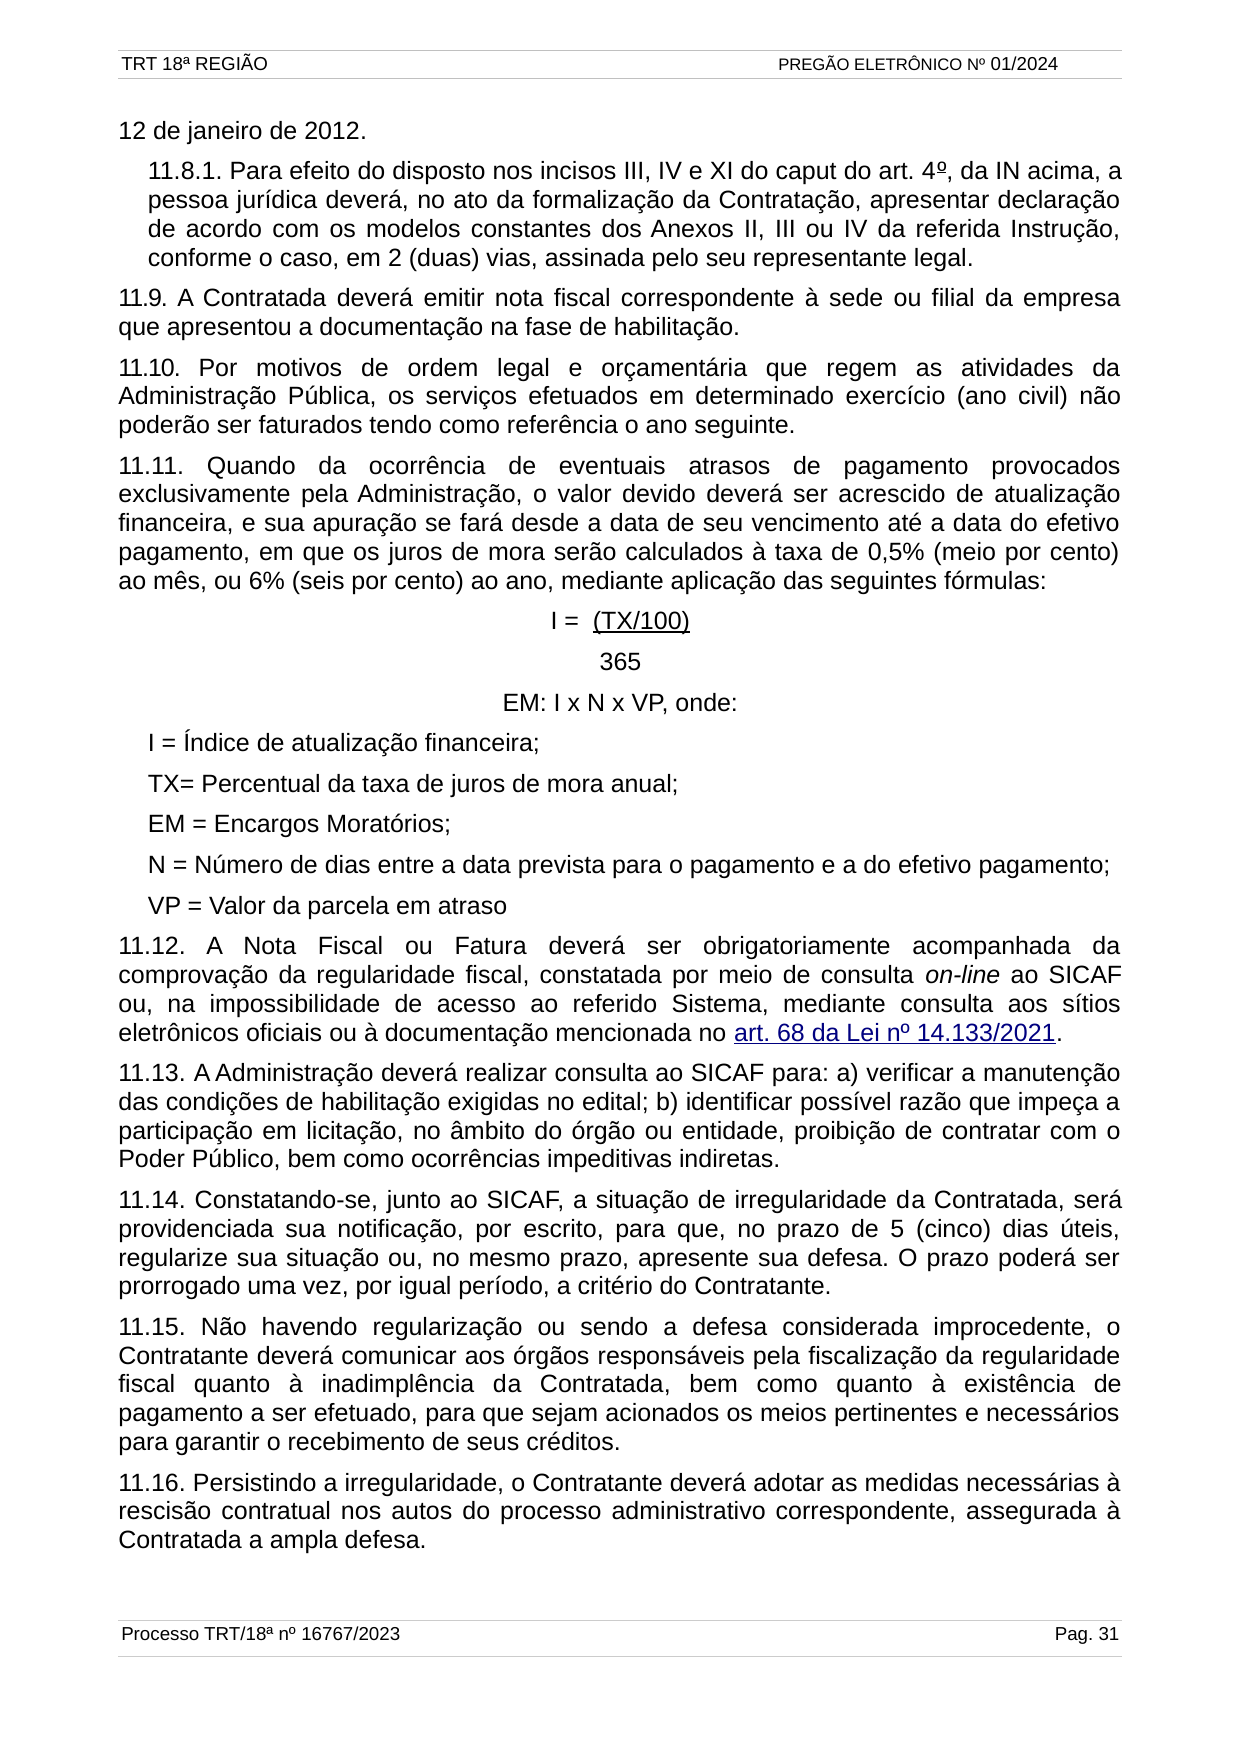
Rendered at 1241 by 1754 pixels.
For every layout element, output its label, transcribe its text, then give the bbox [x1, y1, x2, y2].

text 11.8.1. Para efeito do disposto nos incisos III, IV e XI do caput do art. 4º, da IN acima, a pessoa jurídica deverá, no ato da formalização da Contratação, apresentar declaração de acordo com os modelos constantes dos Anexos II, III ou IV da referida Instrução, conforme o caso, em 2 (duas) vias, assinada pelo seu representante legal. [148, 156, 1122, 271]
text 11.11. Quando da ocorrência de eventuais atrasos de pagamento provocados exclusivamente pela Administração, o valor devido deverá ser acrescido de atualização financeira, e sua apuração se fará desde a data de seu vencimento até a data do efetivo pagamento, em que os juros de mora serão calculados à taxa de 0,5% (meio por cento) ao mês, ou 6% (seis por cento) ao ano, mediante aplicação das seguintes fórmulas: [118, 451, 1122, 594]
text 365 [118, 647, 1122, 676]
text 11.14. Constatando-se, junto ao SICAF, a situação de irregularidade da Contratada, será providenciada sua notificação, por escrito, para que, no prazo de 5 (cinco) dias úteis, regularize sua situação ou, no mesmo prazo, apresente sua defesa. O prazo poderá ser prorrogado uma vez, por igual período, a critério do Contratante. [118, 1185, 1122, 1300]
text 11.13. A Administração deverá realizar consulta ao SICAF para: a) verificar a manutenção das condições de habilitação exigidas no edital; b) identificar possível razão que impeça a participação em licitação, no âmbito do órgão ou entidade, proibição de contratar com o Poder Público, bem como ocorrências impeditivas indiretas. [118, 1058, 1122, 1173]
text 11.9. A Contratada deverá emitir nota fiscal correspondente à sede ou filial da empresa que apresentou a documentação na fase de habilitação. [118, 283, 1122, 341]
text 11.12. A Nota Fiscal ou Fatura deverá ser obrigatoriamente acompanhada da comprovação da regularidade fiscal, constatada por meio de consulta on-line ao SICAF ou, na impossibilidade de acesso ao referido Sistema, mediante consulta aos sítios eletrônicos oficiais ou à documentação mencionada no art. 68 da Lei nº 14.133/2021. [118, 931, 1122, 1046]
text N = Número de dias entre a data prevista para o pagamento e a do efetivo pagamento; [148, 850, 1122, 879]
text TX= Percentual da taxa de juros de mora anual; [148, 769, 1122, 797]
text 11.16. Persistindo a irregularidade, o Contratante deverá adotar as medidas necessárias à rescisão contratual nos autos do processo administrativo correspondente, assegurada à Contratada a ampla defesa. [118, 1467, 1122, 1554]
text I = Índice de atualização financeira; [148, 728, 1122, 757]
text EM: I x N x VP, onde: [118, 687, 1122, 716]
text 11.10. Por motivos de ordem legal e orçamentária que regem as atividades da Administração Pública, os serviços efetuados em determinado exercício (ano civil) não poderão ser faturados tendo como referência o ano seguinte. [118, 352, 1122, 439]
text I = (TX/100) [118, 606, 1122, 635]
text 11.15. Não havendo regularização ou sendo a defesa considerada improcedente, o Contratante deverá comunicar aos órgãos responsáveis pela fiscalização da regularidade fiscal quanto à inadimplência da Contratada, bem como quanto à existência de pagamento a ser efetuado, para que sejam acionados os meios pertinentes e necessários para garantir o recebimento de seus créditos. [118, 1312, 1122, 1456]
text VP = Valor da parcela em atraso [148, 891, 1122, 919]
text EM = Encargos Moratórios; [148, 809, 1122, 838]
text 12 de janeiro de 2012. [118, 116, 1122, 144]
